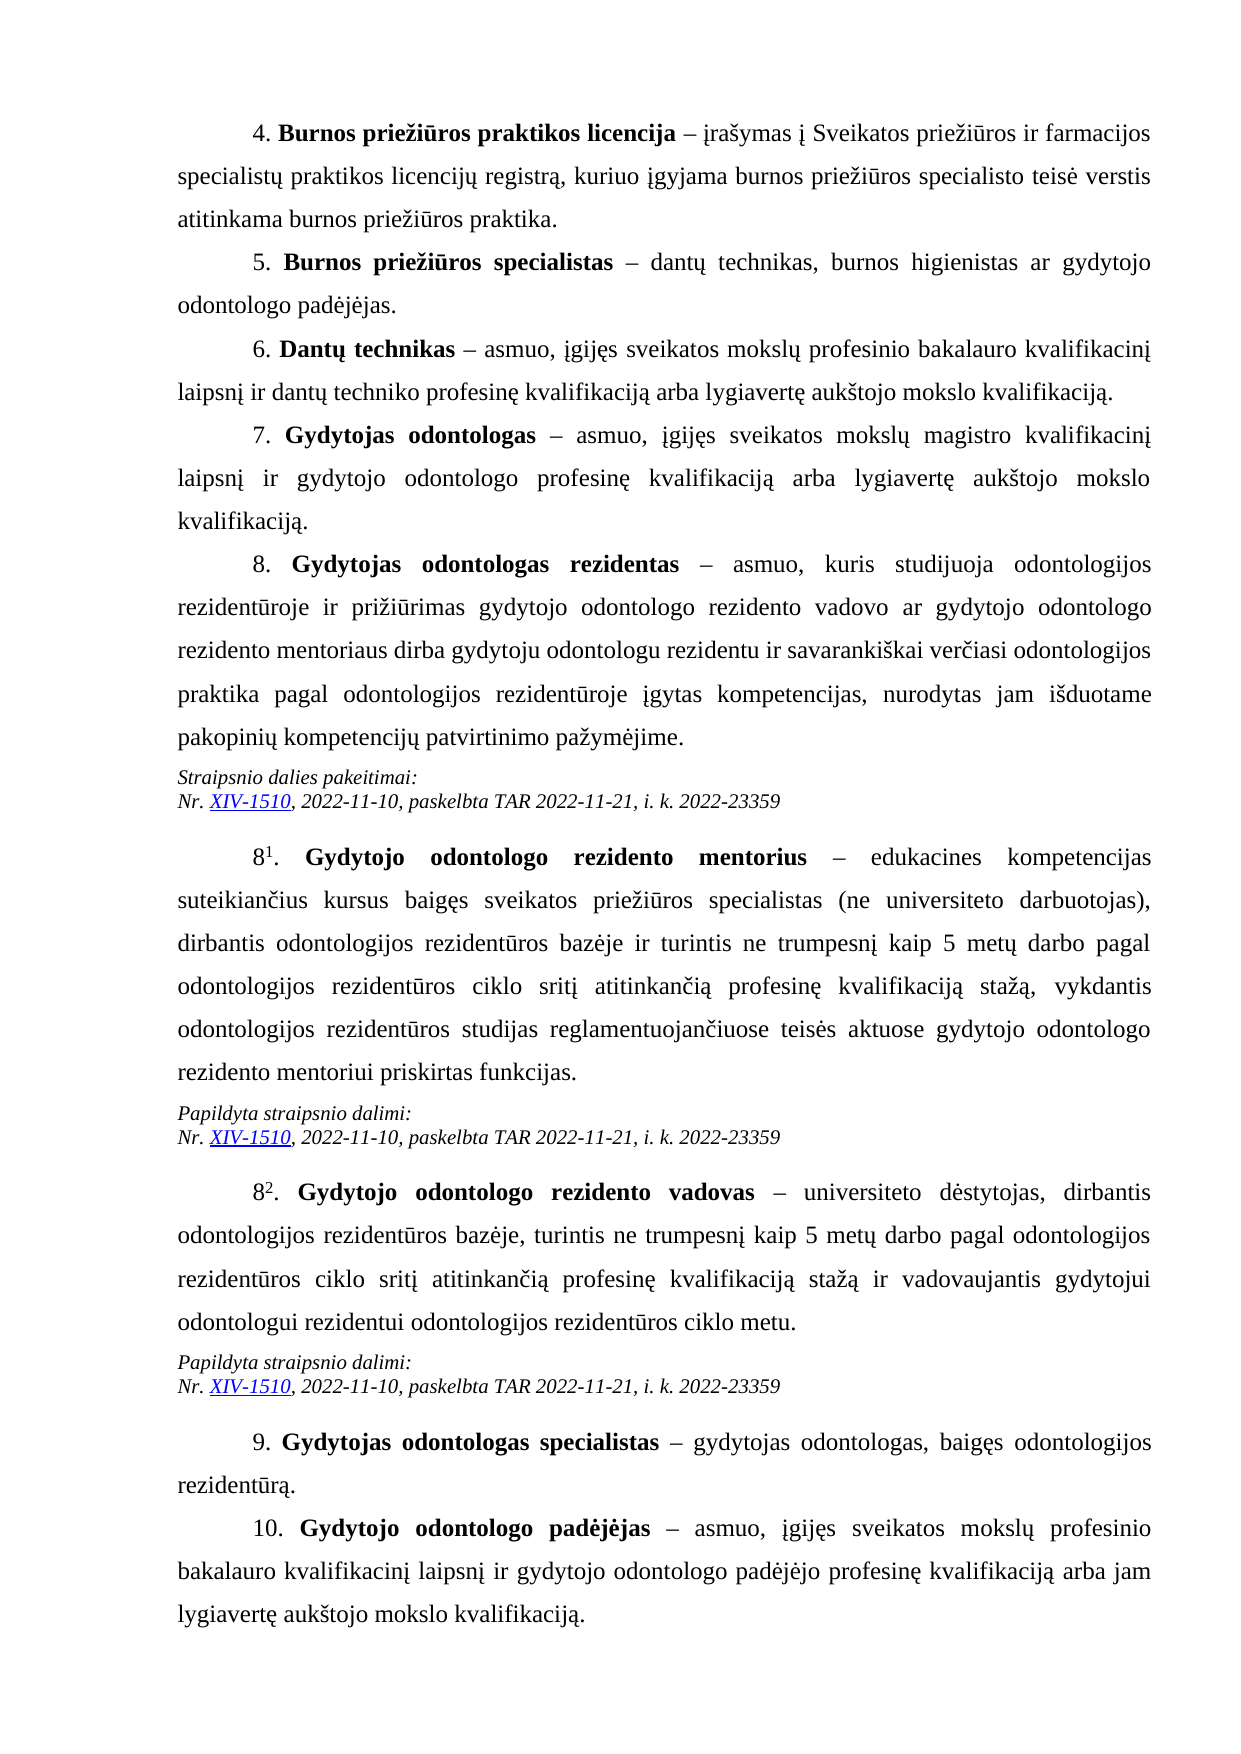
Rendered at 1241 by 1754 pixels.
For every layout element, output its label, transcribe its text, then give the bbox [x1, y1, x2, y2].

text 5. Burnos priežiūros specialistas – dantų technikas, burnos higienistas ar gydytojo odontologo padėjėjas. [177, 247, 1152, 319]
text Straipsnio dalies pakeitimai: [177, 765, 1152, 789]
text Nr. XIV-1510, 2022-11-10, paskelbta TAR 2022-11-21, i. k. 2022-23359 [177, 789, 1152, 813]
text 8. Gydytojas odontologas rezidentas – asmuo, kuris studijuoja odontologijos rezidentūroje ir prižiūrimas gydytojo odontologo rezidento vadovo ar gydytojo odontologo rezidento mentoriaus dirba gydytoju odontologu rezidentu ir savarankiškai verčiasi odontologijos praktika pagal odontologijos rezidentūroje įgytas kompetencijas, nurodytas jam išduotame pakopinių kompetencijų patvirtinimo pažymėjime. [177, 549, 1152, 751]
text 4. Burnos priežiūros praktikos licencija – įrašymas į Sveikatos priežiūros ir farmacijos specialistų praktikos licencijų registrą, kuriuo įgyjama burnos priežiūros specialisto teisė verstis atitinkama burnos priežiūros praktika. [177, 118, 1152, 233]
text 81. Gydytojo odontologo rezidento mentorius – edukacines kompetencijas suteikiančius kursus baigęs sveikatos priežiūros specialistas (ne universiteto darbuotojas), dirbantis odontologijos rezidentūros bazėje ir turintis ne trumpesnį kaip 5 metų darbo pagal odontologijos rezidentūros ciklo sritį atitinkančią profesinę kvalifikaciją stažą, vykdantis odontologijos rezidentūros studijas reglamentuojančiuose teisės aktuose gydytojo odontologo rezidento mentoriui priskirtas funkcijas. [177, 842, 1152, 1086]
text 10. Gydytojo odontologo padėjėjas – asmuo, įgijęs sveikatos mokslų profesinio bakalauro kvalifikacinį laipsnį ir gydytojo odontologo padėjėjo profesinę kvalifikaciją arba jam lygiavertę aukštojo mokslo kvalifikaciją. [177, 1513, 1152, 1628]
text Papildyta straipsnio dalimi: [177, 1101, 1152, 1125]
text 6. Dantų technikas – asmuo, įgijęs sveikatos mokslų profesinio bakalauro kvalifikacinį laipsnį ir dantų techniko profesinę kvalifikaciją arba lygiavertę aukštojo mokslo kvalifikaciją. [177, 334, 1152, 406]
text 7. Gydytojas odontologas – asmuo, įgijęs sveikatos mokslų magistro kvalifikacinį laipsnį ir gydytojo odontologo profesinę kvalifikaciją arba lygiavertę aukštojo mokslo kvalifikaciją. [177, 420, 1152, 535]
text 9. Gydytojas odontologas specialistas – gydytojas odontologas, baigęs odontologijos rezidentūrą. [177, 1427, 1152, 1499]
text Papildyta straipsnio dalimi: [177, 1350, 1152, 1374]
text 82. Gydytojo odontologo rezidento vadovas – universiteto dėstytojas, dirbantis odontologijos rezidentūros bazėje, turintis ne trumpesnį kaip 5 metų darbo pagal odontologijos rezidentūros ciklo sritį atitinkančią profesinę kvalifikaciją stažą ir vadovaujantis gydytojui odontologui rezidentui odontologijos rezidentūros ciklo metu. [177, 1177, 1152, 1336]
text Nr. XIV-1510, 2022-11-10, paskelbta TAR 2022-11-21, i. k. 2022-23359 [177, 1374, 1152, 1398]
text Nr. XIV-1510, 2022-11-10, paskelbta TAR 2022-11-21, i. k. 2022-23359 [177, 1125, 1152, 1149]
